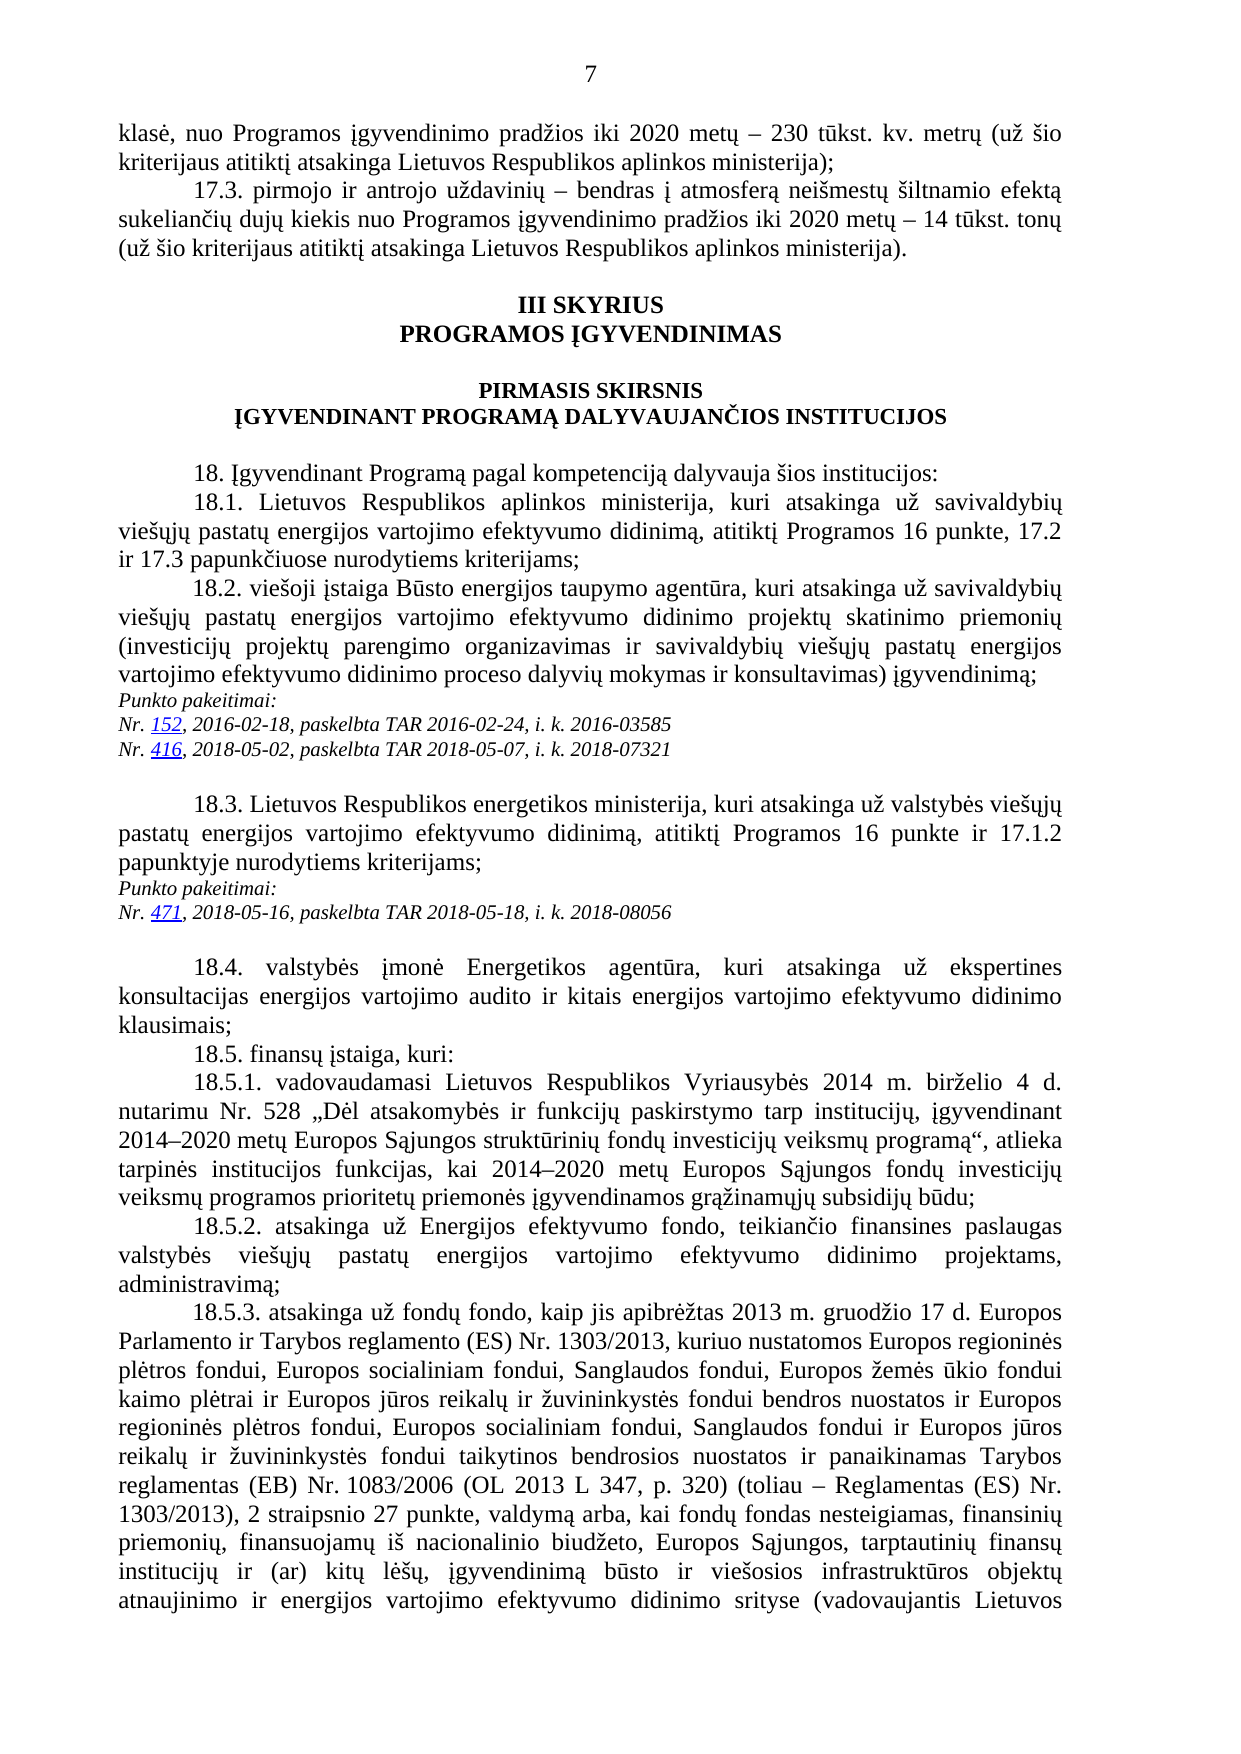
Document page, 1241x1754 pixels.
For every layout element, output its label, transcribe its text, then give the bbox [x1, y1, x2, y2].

text Nr. 152, 2016-02-18, paskelbta TAR 2016-02-24, i. k. 2016-03585 [118, 712, 1063, 736]
text III SKYRIUS [118, 291, 1063, 319]
text Nr. 471, 2018-05-16, paskelbta TAR 2018-05-18, i. k. 2018-08056 [118, 899, 1063, 924]
text 18.5.3. atsakinga už fondų fondo, kaip jis apibrėžtas 2013 m. gruodžio 17 d. Europos Parlamento ir Tarybos reglamento (ES) Nr. 1303/2013, kuriuo nustatomos Europos regioninės plėtros fondui, Europos socialiniam fondui, Sanglaudos fondui, Europos žemės ūkio fondui kaimo plėtrai ir Europos jūros reikalų ir žuvininkystės fondui bendros nuostatos ir Europos regioninės plėtros fondui, Europos socialiniam fondui, Sanglaudos fondui ir Europos jūros reikalų ir žuvininkystės fondui taikytinos bendrosios nuostatos ir panaikinamas Tarybos reglamentas (EB) Nr. 1083/2006 (OL 2013 L 347, p. 320) (toliau – Reglamentas (ES) Nr. 1303/2013), 2 straipsnio 27 punkte, valdymą arba, kai fondų fondas nesteigiamas, finansinių priemonių, finansuojamų iš nacionalinio biudžeto, Europos Sąjungos, tarptautinių finansų institucijų ir (ar) kitų lėšų, įgyvendinimą būsto ir viešosios infrastruktūros objektų atnaujinimo ir energijos vartojimo efektyvumo didinimo srityse (vadovaujantis Lietuvos [118, 1297, 1063, 1614]
text 18.5.2. atsakinga už Energijos efektyvumo fondo, teikiančio finansines paslaugas valstybės viešųjų pastatų energijos vartojimo efektyvumo didinimo projektams, administravimą; [118, 1211, 1063, 1297]
text ĮGYVENDINANT PROGRAMĄ DALYVAUJANČIOS INSTITUCIJOS [118, 403, 1063, 429]
text 18. Įgyvendinant Programą pagal kompetenciją dalyvauja šios institucijos: [118, 458, 1063, 487]
text Punkto pakeitimai: [118, 688, 1063, 712]
text 17.3. pirmojo ir antrojo uždavinių – bendras į atmosferą neišmestų šiltnamio efektą sukeliančių dujų kiekis nuo Programos įgyvendinimo pradžios iki 2020 metų – 14 tūkst. tonų (už šio kriterijaus atitiktį atsakinga Lietuvos Respublikos aplinkos ministerija). [118, 176, 1063, 262]
text Nr. 416, 2018-05-02, paskelbta TAR 2018-05-07, i. k. 2018-07321 [118, 736, 1063, 761]
text PIRMASIS SKIRSNIS [118, 377, 1063, 403]
text 18.4. valstybės įmonė Energetikos agentūra, kuri atsakinga už ekspertines konsultacijas energijos vartojimo audito ir kitais energijos vartojimo efektyvumo didinimo klausimais; [118, 952, 1063, 1039]
text Punkto pakeitimai: [118, 876, 1063, 899]
text 18.5. finansų įstaiga, kuri: [118, 1039, 1063, 1067]
text 18.5.1. vadovaudamasi Lietuvos Respublikos Vyriausybės 2014 m. birželio 4 d. nutarimu Nr. 528 „Dėl atsakomybės ir funkcijų paskirstymo tarp institucijų, įgyvendinant 2014–2020 metų Europos Sąjungos struktūrinių fondų investicijų veiksmų programą“, atlieka tarpinės institucijos funkcijas, kai 2014–2020 metų Europos Sąjungos fondų investicijų veiksmų programos prioritetų priemonės įgyvendinamos grąžinamųjų subsidijų būdu; [118, 1067, 1063, 1211]
text PROGRAMOS ĮGYVENDINIMAS [118, 319, 1063, 348]
text 18.2. viešoji įstaiga Būsto energijos taupymo agentūra, kuri atsakinga už savivaldybių viešųjų pastatų energijos vartojimo efektyvumo didinimo projektų skatinimo priemonių (investicijų projektų parengimo organizavimas ir savivaldybių viešųjų pastatų energijos vartojimo efektyvumo didinimo proceso dalyvių mokymas ir konsultavimas) įgyvendinimą; [118, 573, 1063, 688]
text 18.3. Lietuvos Respublikos energetikos ministerija, kuri atsakinga už valstybės viešųjų pastatų energijos vartojimo efektyvumo didinimą, atitiktį Programos 16 punkte ir 17.1.2 papunktyje nurodytiems kriterijams; [118, 789, 1063, 876]
text klasė, nuo Programos įgyvendinimo pradžios iki 2020 metų – 230 tūkst. kv. metrų (už šio kriterijaus atitiktį atsakinga Lietuvos Respublikos aplinkos ministerija); [118, 118, 1063, 176]
text 18.1. Lietuvos Respublikos aplinkos ministerija, kuri atsakinga už savivaldybių viešųjų pastatų energijos vartojimo efektyvumo didinimą, atitiktį Programos 16 punkte, 17.2 ir 17.3 papunkčiuose nurodytiems kriterijams; [118, 487, 1063, 573]
